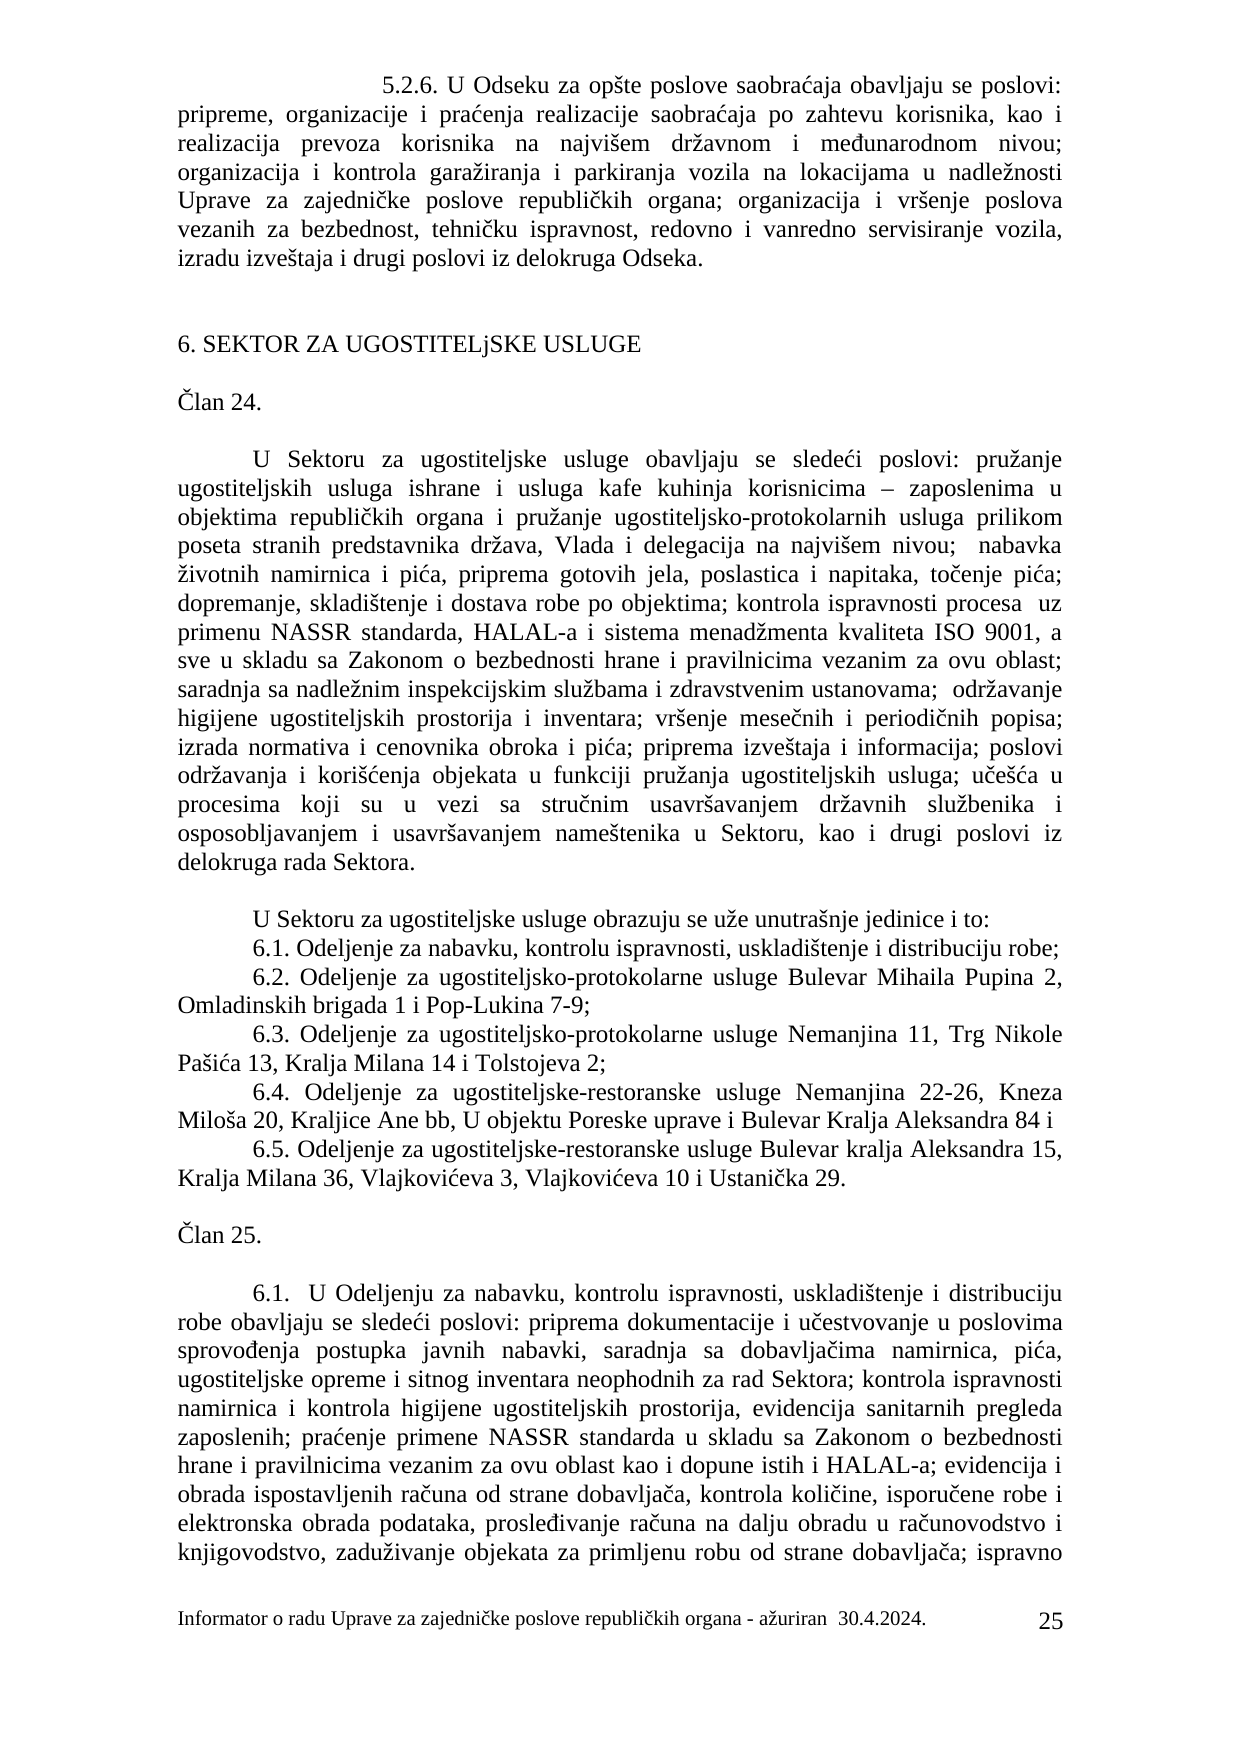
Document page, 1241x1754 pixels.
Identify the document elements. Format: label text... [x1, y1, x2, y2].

subtitle 6.5. Odeljenje za ugostiteljske-restoranske usluge Bulevar kralja Aleksandra 15, Kralja Milana 36, Vlajkovićeva 3, Vlajkovićeva 10 i Ustanička 29. [177, 1134, 1063, 1192]
subtitle 5.2.6. U Odseku za opšte poslove saobraćaja obavljaju se poslovi: pripreme, organizacije i praćenja realizacije saobraćaja po zahtevu korisnika, kao i realizacija prevoza korisnika na najvišem državnom i međunarodnom nivou; organizacija i kontrola garažiranja i parkiranja vozila na lokacijama u nadležnosti Uprave za zajedničke poslove republičkih organa; organizacija i vršenje poslova vezanih za bezbednost, tehničku ispravnost, redovno i vanredno servisiranje vozila, izradu izveštaja i drugi poslovi iz delokruga Odseka. [177, 70, 1063, 272]
subtitle 6.2. Odeljenje za ugostiteljsko-protokolarne usluge Bulevar Mihaila Pupina 2, Omladinskih brigada 1 i Pop-Lukina 7-9; [177, 962, 1063, 1019]
subtitle 6.4. Odeljenje za ugostiteljske-restoranske usluge Nemanjina 22-26, Kneza Miloša 20, Kraljice Ane bb, U objektu Poreske uprave i Bulevar Kralja Aleksandra 84 i [177, 1077, 1063, 1134]
subtitle 6.1. Odeljenje za nabavku, kontrolu ispravnosti, uskladištenje i distribuciju robe; [177, 933, 1063, 962]
subtitle 6.1. U Odeljenju za nabavku, kontrolu ispravnosti, uskladištenje i distribuciju robe obavljaju se sledeći poslovi: priprema dokumentacije i učestvovanje u poslovima sprovođenja postupka javnih nabavki, saradnja sa dobavljačima namirnica, pića, ugostiteljske opreme i sitnog inventara neophodnih za rad Sektora; kontrola ispravnosti namirnica i kontrola higijene ugostiteljskih prostorija, evidencija sanitarnih pregleda zaposlenih; praćenje primene NASSR standarda u skladu sa Zakonom o bezbednosti hrane i pravilnicima vezanim za ovu oblast kao i dopune istih i HALAL-a; evidencija i obrada ispostavljenih računa od strane dobavljača, kontrola količine, isporučene robe i elektronska obrada podataka, prosleđivanje računa na dalju obradu u računovodstvo i knjigovodstvo, zaduživanje objekata za primljenu robu od strane dobavljača; ispravno [177, 1278, 1063, 1565]
subtitle Član 24. [177, 387, 1063, 415]
subtitle U Sektoru za ugostiteljske usluge obavljaju se sledeći poslovi: pružanje ugostiteljskih usluga ishrane i usluga kafe kuhinja korisnicima – zaposlenima u objektima republičkih organa i pružanje ugostiteljsko-protokolarnih usluga prilikom poseta stranih predstavnika država, Vlada i delegacija na najvišem nivou; nabavka životnih namirnica i pića, priprema gotovih jela, poslastica i napitaka, točenje pića; dopremanje, skladištenje i dostava robe po objektima; kontrola ispravnosti procesa uz primenu NASSR standarda, HALAL-a i sistema menadžmenta kvaliteta ISO 9001, a sve u skladu sa Zakonom o bezbednosti hrane i pravilnicima vezanim za ovu oblast; saradnja sa nadležnim inspekcijskim službama i zdravstvenim ustanovama; održavanje higijene ugostiteljskih prostorija i inventara; vršenje mesečnih i periodičnih popisa; izrada normativa i cenovnika obroka i pića; priprema izveštaja i informacija; poslovi održavanja i korišćenja objekata u funkciji pružanja ugostiteljskih usluga; učešća u procesima koji su u vezi sa stručnim usavršavanjem državnih službenika i osposobljavanjem i usavršavanjem nameštenika u Sektoru, kao i drugi poslovi iz delokruga rada Sektora. [177, 444, 1063, 875]
subtitle 6. SEKTOR ZA UGOSTITELjSKE USLUGE [177, 329, 1063, 358]
subtitle U Sektoru za ugostiteljske usluge obrazuju se uže unutrašnje jedinice i to: [177, 904, 1063, 933]
subtitle 6.3. Odeljenje za ugostiteljsko-protokolarne usluge Nemanjina 11, Trg Nikole Pašića 13, Kralja Milana 14 i Tolstojeva 2; [177, 1019, 1063, 1077]
subtitle Član 25. [177, 1220, 1063, 1249]
